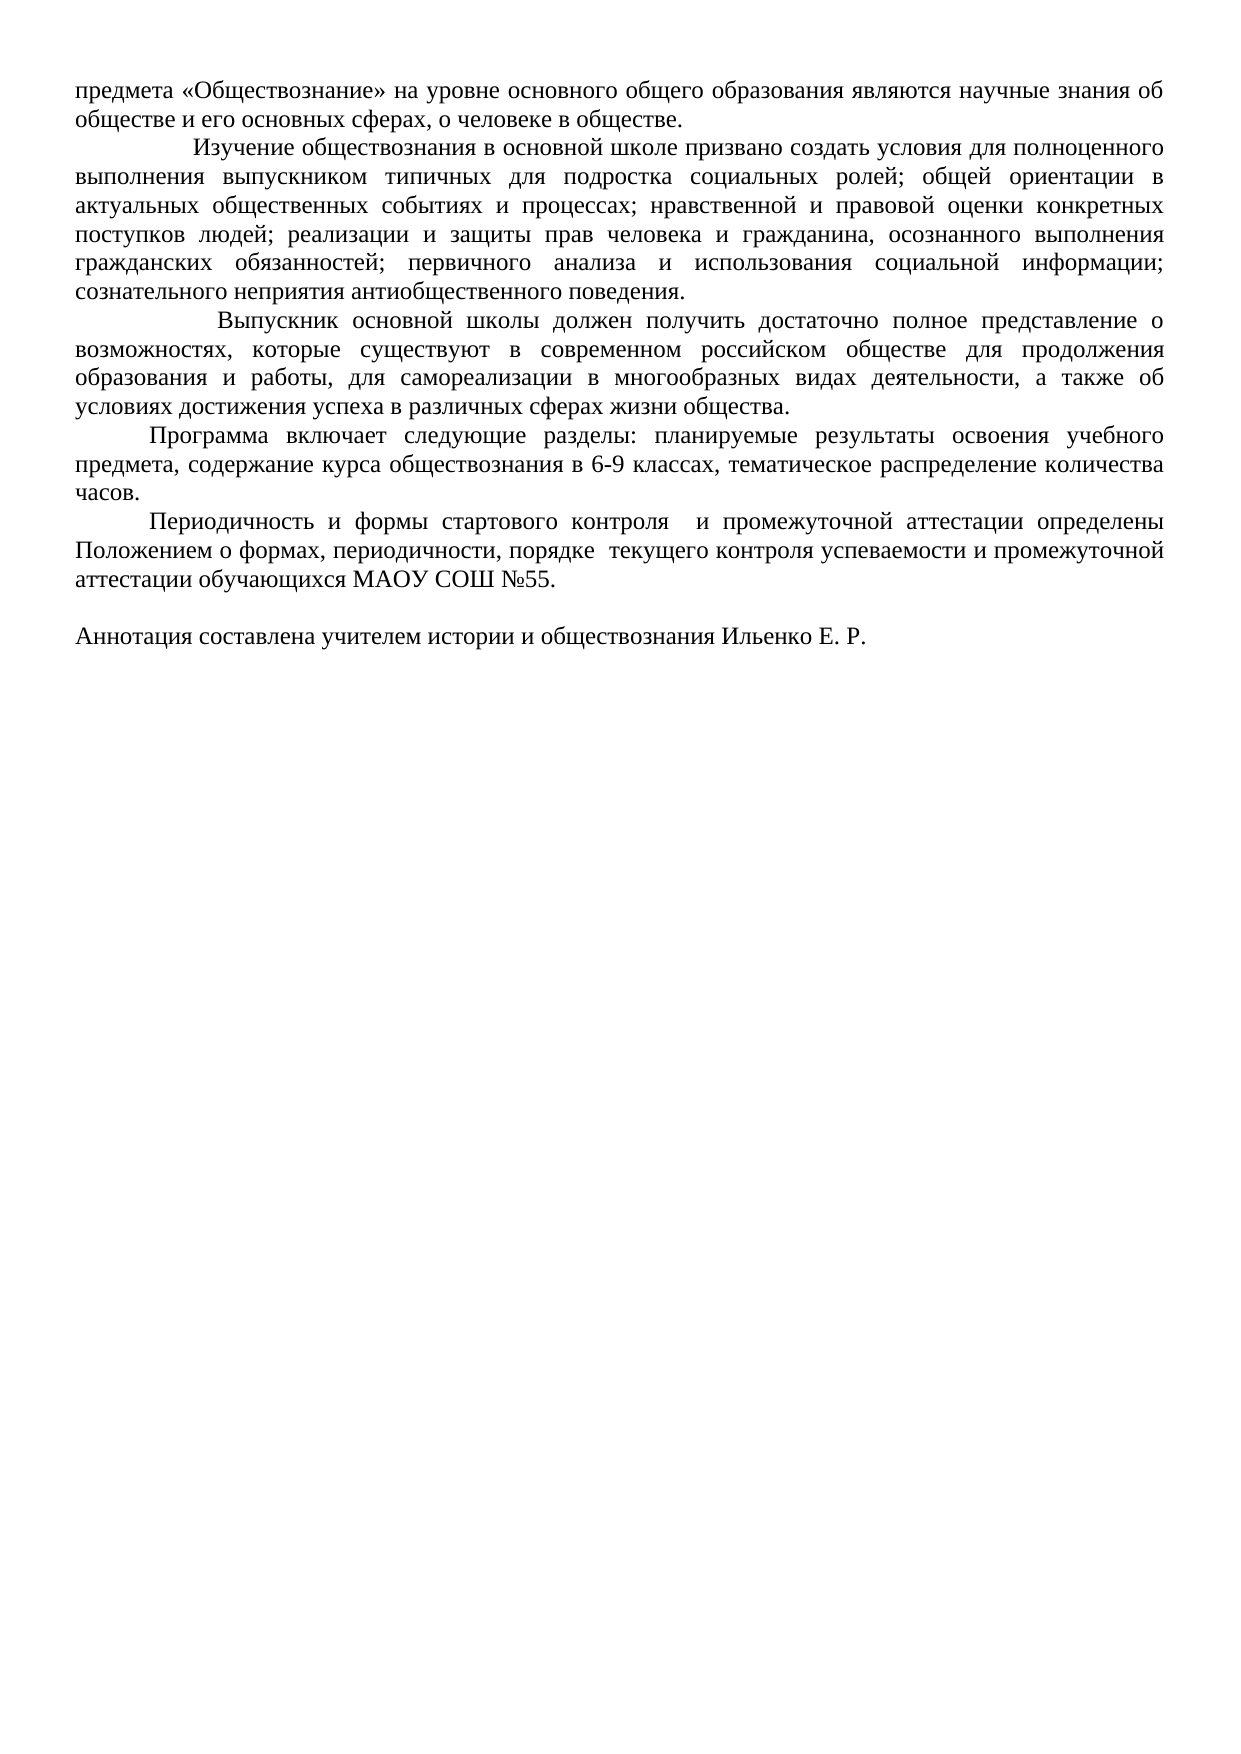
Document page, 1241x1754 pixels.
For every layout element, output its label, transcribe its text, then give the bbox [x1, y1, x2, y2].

text Аннотация составлена учителем истории и обществознания Ильенко Е. Р. [75, 621, 1165, 650]
text Изучение обществознания в основной школе призвано создать условия для полноценного выполнения выпускником типичных для подростка социальных ролей; общей ориентации в актуальных общественных событиях и процессах; нравственной и правовой оценки конкретных поступков людей; реализации и защиты прав человека и гражданина, осознанного выполнения гражданских обязанностей; первичного анализа и использования социальной информации; сознательного неприятия антиобщественного поведения. [75, 132, 1165, 305]
text Периодичность и формы стартового контроля и промежуточной аттестации определены Положением о формах, периодичности, порядке текущего контроля успеваемости и промежуточной аттестации обучающихся МАОУ СОШ №55. [75, 506, 1165, 592]
text Выпускник основной школы должен получить достаточно полное представление о возможностях, которые существуют в современном российском обществе для продолжения образования и работы, для самореализации в многообразных видах деятельности, а также об условиях достижения успеха в различных сферах жизни общества. [75, 305, 1165, 420]
text предмета «Обществознание» на уровне основного общего образования являются научные знания об обществе и его основных сферах, о человеке в обществе. [75, 75, 1165, 132]
text Программа включает следующие разделы: планируемые результаты освоения учебного предмета, содержание курса обществознания в 6-9 классах, тематическое распределение количества часов. [75, 420, 1165, 506]
